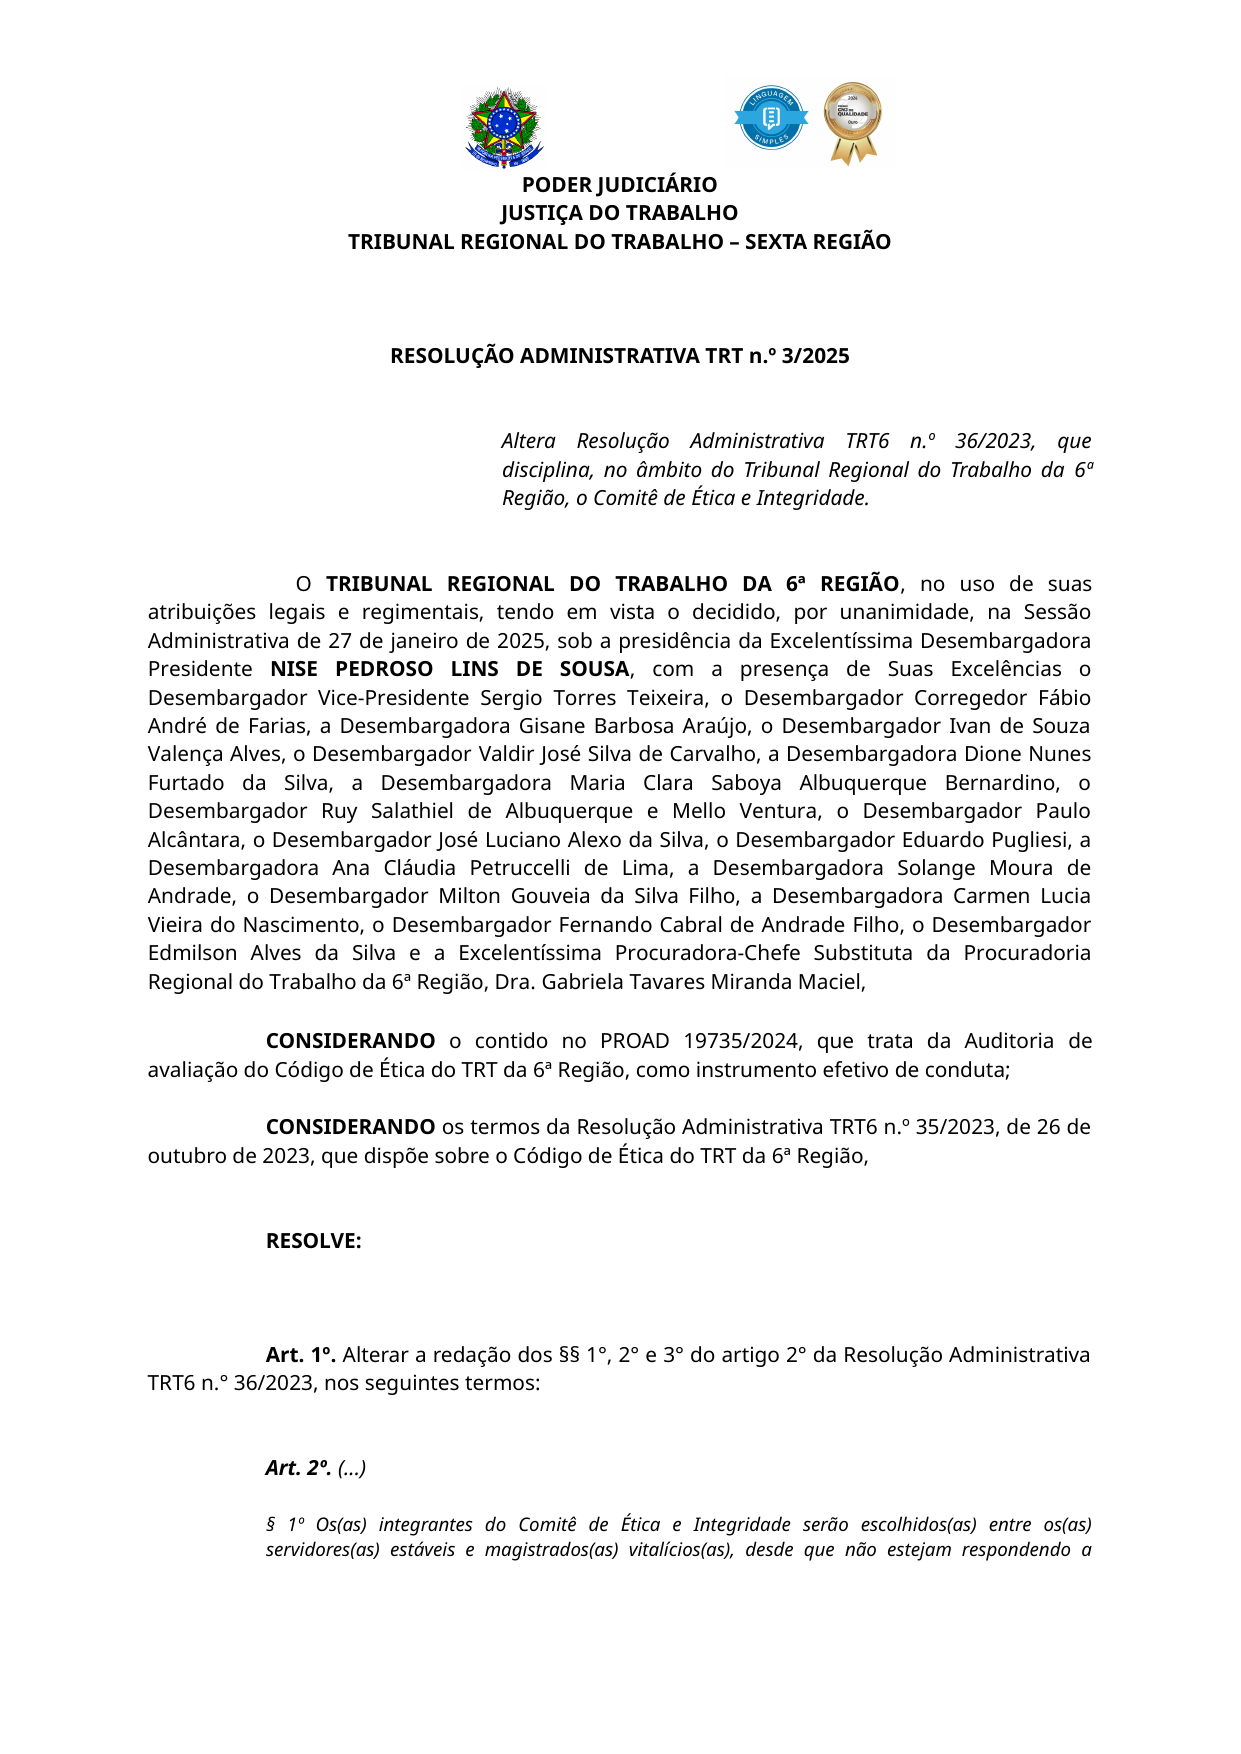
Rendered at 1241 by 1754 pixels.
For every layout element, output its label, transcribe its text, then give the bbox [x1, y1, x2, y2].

text O TRIBUNAL REGIONAL DO TRABALHO DA 6ª REGIÃO, no uso de suas atribuições legais e regimentais, tendo em vista o decidido, por unanimidade, na Sessão Administrativa de 27 de janeiro de 2025, sob a presidência da Excelentíssima Desembargadora Presidente NISE PEDROSO LINS DE SOUSA, com a presença de Suas Excelências o Desembargador Vice-Presidente Sergio Torres Teixeira, o Desembargador Corregedor Fábio André de Farias, a Desembargadora Gisane Barbosa Araújo, o Desembargador Ivan de Souza Valença Alves, o Desembargador Valdir José Silva de Carvalho, a Desembargadora Dione Nunes Furtado da Silva, a Desembargadora Maria Clara Saboya Albuquerque Bernardino, o Desembargador Ruy Salathiel de Albuquerque e Mello Ventura, o Desembargador Paulo Alcântara, o Desembargador José Luciano Alexo da Silva, o Desembargador Eduardo Pugliesi, a Desembargadora Ana Cláudia Petruccelli de Lima, a Desembargadora Solange Moura de Andrade, o Desembargador Milton Gouveia da Silva Filho, a Desembargadora Carmen Lucia Vieira do Nascimento, o Desembargador Fernando Cabral de Andrade Filho, o Desembargador Edmilson Alves da Silva e a Excelentíssima Procuradora-Chefe Substituta da Procuradoria Regional do Trabalho da 6ª Região, Dra. Gabriela Tavares Miranda Maciel, [148, 569, 1092, 995]
picture [725, 75, 897, 170]
text RESOLVE: [147, 1226, 1092, 1254]
text CONSIDERANDO os termos da Resolução Administrativa TRT6 n.º 35/2023, de 26 de outubro de 2023, que dispõe sobre o Código de Ética do TRT da 6ª Região, [147, 1112, 1092, 1169]
text Altera Resolução Administrativa TRT6 n.º 36/2023, que disciplina, no âmbito do Tribunal Regional do Trabalho da 6ª Região, o Comitê de Ética e Integridade. [502, 427, 1092, 512]
text Art. 1º. Alterar a redação dos §§ 1°, 2° e 3° do artigo 2° da Resolução Administrativa TRT6 n.° 36/2023, nos seguintes termos: [147, 1340, 1092, 1397]
picture [461, 85, 546, 170]
text RESOLUÇÃO ADMINISTRATIVA TRT n.º 3/2025 [147, 341, 1092, 370]
text CONSIDERANDO o contido no PROAD 19735/2024, que trata da Auditoria de avaliação do Código de Ética do TRT da 6ª Região, como instrumento efetivo de conduta; [147, 1027, 1092, 1083]
text § 1º Os(as) integrantes do Comitê de Ética e Integridade serão escolhidos(as) entre os(as) servidores(as) estáveis e magistrados(as) vitalícios(as), desde que não estejam respondendo a [266, 1511, 1092, 1562]
text Art. 2º. (...) [147, 1453, 1092, 1482]
